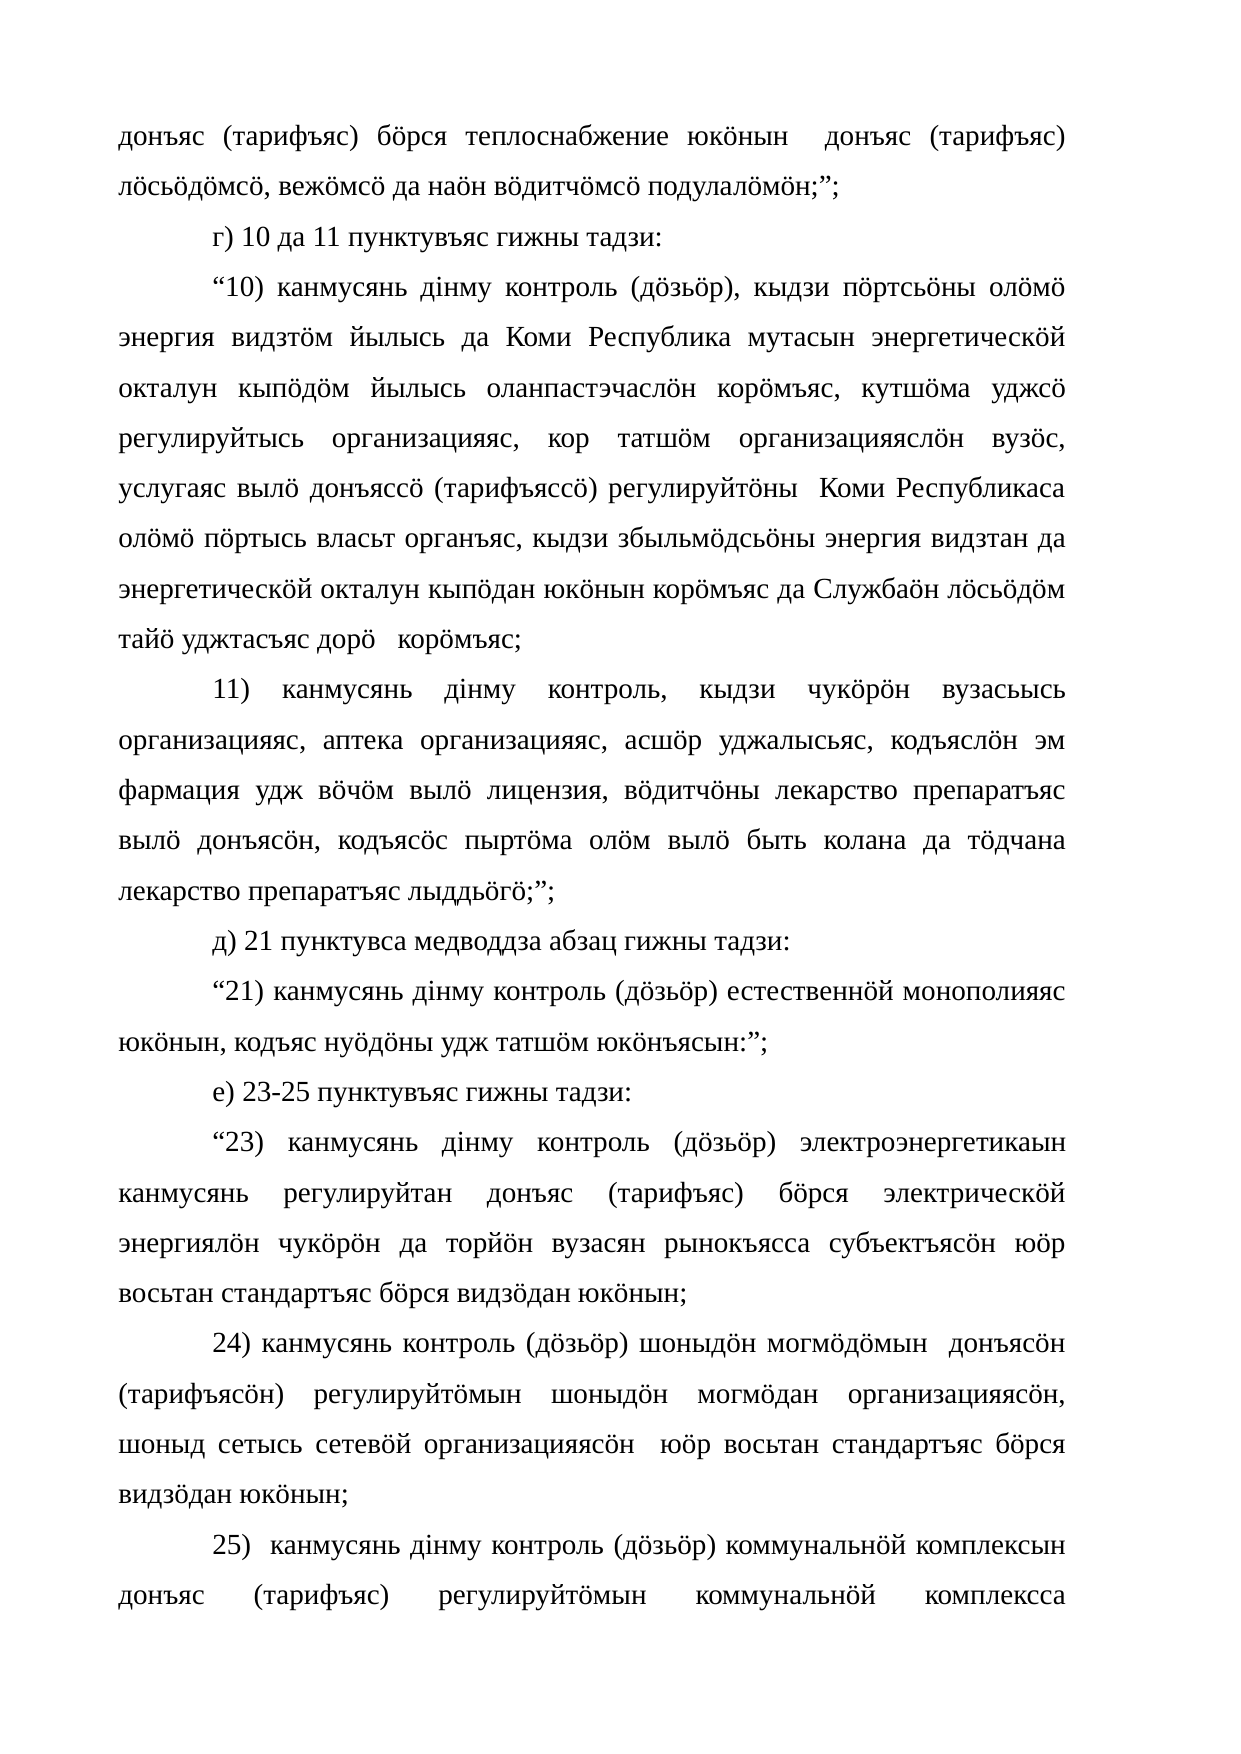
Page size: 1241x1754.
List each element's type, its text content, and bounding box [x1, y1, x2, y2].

text 24) канмусянь контроль (дӧзьӧр) шоныдӧн могмӧдӧмын донъясӧн (тарифъясӧн) регулируйтӧмын шоныдӧн могмӧдан организацияясӧн, шоныд сетысь сетевӧй организацияясӧн юӧр восьтан стандартъяс бӧрся видзӧдан юкӧнын; [118, 1326, 1067, 1510]
text донъяс (тарифъяс) бӧрся теплоснабжение юкӧнын донъяс (тарифъяс) лӧсьӧдӧмсӧ, вежӧмсӧ да наӧн вӧдитчӧмсӧ подулалӧмӧн;”; [118, 118, 1067, 202]
text “10) канмусянь дінму контроль (дӧзьӧр), кыдзи пӧртсьӧны олӧмӧ энергия видзтӧм йылысь да Коми Республика мутасын энергетическӧй окталун кыпӧдӧм йылысь оланпастэчаслӧн корӧмъяс, кутшӧма уджсӧ регулируйтысь организацияяс, кор татшӧм организацияяслӧн вузӧс, услугаяс вылӧ донъяссӧ (тарифъяссӧ) регулируйтӧны Коми Республикаса олӧмӧ пӧртысь власьт органъяс, кыдзи збыльмӧдсьӧны энергия видзтан да энергетическӧй окталун кыпӧдан юкӧнын корӧмъяс да Службаӧн лӧсьӧдӧм тайӧ уджтасъяс дорӧ корӧмъяс; [118, 269, 1067, 655]
text 25) канмусянь дінму контроль (дӧзьӧр) коммунальнӧй комплексын донъяс (тарифъяс) регулируйтӧмын коммунальнӧй комплексса [118, 1527, 1067, 1611]
text г) 10 да 11 пунктувъяс гижны тадзи: [118, 219, 1067, 252]
text 11) канмусянь дінму контроль, кыдзи чукӧрӧн вузасьысь организацияяс, аптека организацияяс, асшӧр уджалысьяс, кодъяслӧн эм фармация удж вӧчӧм вылӧ лицензия, вӧдитчӧны лекарство препаратъяс вылӧ донъясӧн, кодъясӧс пыртӧма олӧм вылӧ быть колана да тӧдчана лекарство препаратъяс лыддьӧгӧ;”; [118, 672, 1067, 906]
text е) 23-25 пунктувъяс гижны тадзи: [118, 1074, 1067, 1108]
text д) 21 пунктувса медводдза абзац гижны тадзи: [118, 923, 1067, 957]
text “23) канмусянь дінму контроль (дӧзьӧр) электроэнергетикаын канмусянь регулируйтан донъяс (тарифъяс) бӧрся электрическӧй энергиялӧн чукӧрӧн да торйӧн вузасян рынокъясса субъектъясӧн юӧр восьтан стандартъяс бӧрся видзӧдан юкӧнын; [118, 1124, 1067, 1309]
text “21) канмусянь дінму контроль (дӧзьӧр) естественнӧй монополияяс юкӧнын, кодъяс нуӧдӧны удж татшӧм юкӧнъясын:”; [118, 973, 1067, 1057]
